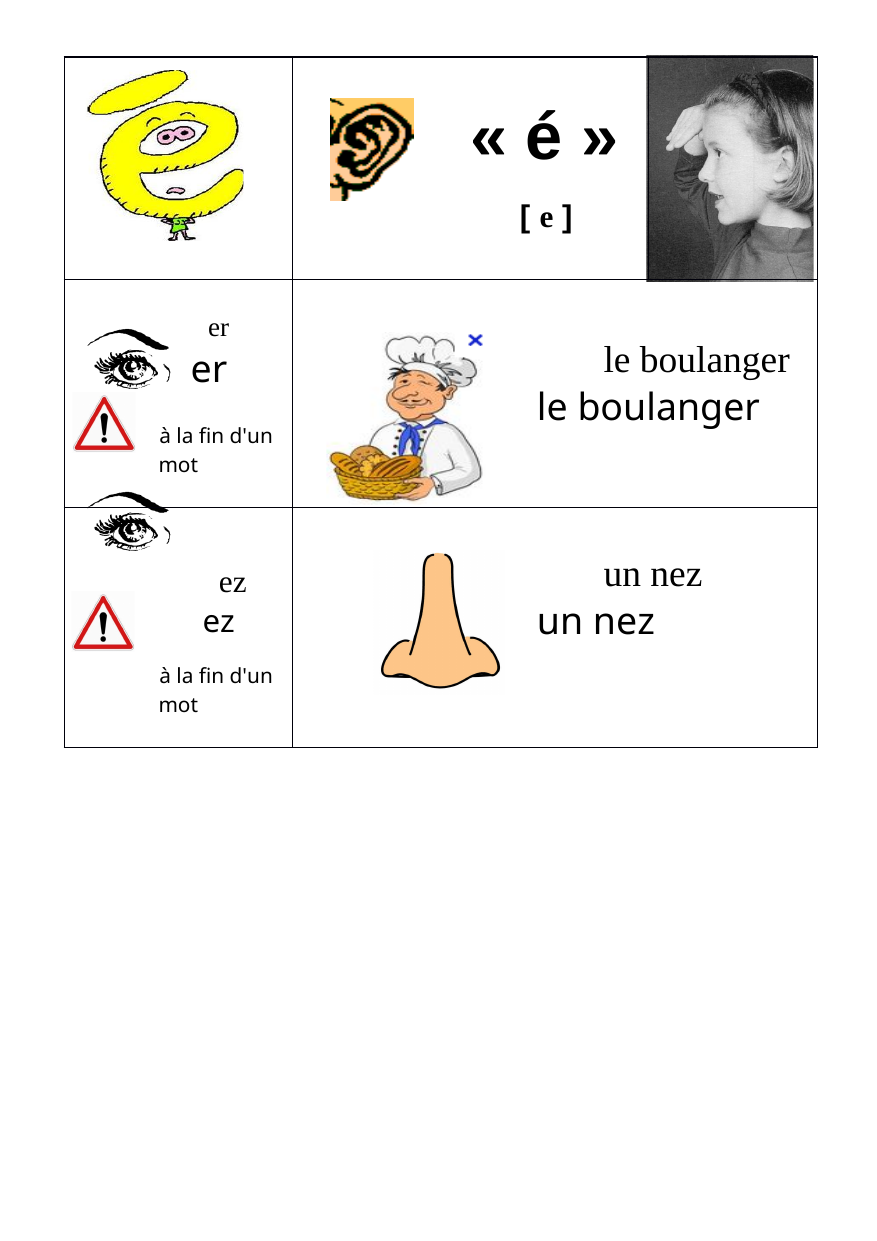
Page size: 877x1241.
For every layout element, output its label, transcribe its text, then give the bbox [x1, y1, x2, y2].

table_cell le boulanger le boulanger [293, 280, 817, 507]
picture [71, 591, 135, 652]
table_cell un nez un nez [293, 508, 817, 747]
picture [649, 58, 814, 279]
picture [321, 331, 491, 507]
picture [85, 70, 244, 241]
picture [373, 550, 505, 695]
table_cell er er à la fin d'un mot [65, 280, 292, 507]
picture [85, 508, 174, 555]
picture [72, 324, 174, 453]
table_header « é » [ e ] [293, 58, 646, 279]
table_header [65, 58, 292, 279]
table_cell ez ez à la fin d'un mot [65, 508, 292, 747]
picture [330, 98, 414, 201]
picture [85, 487, 174, 507]
